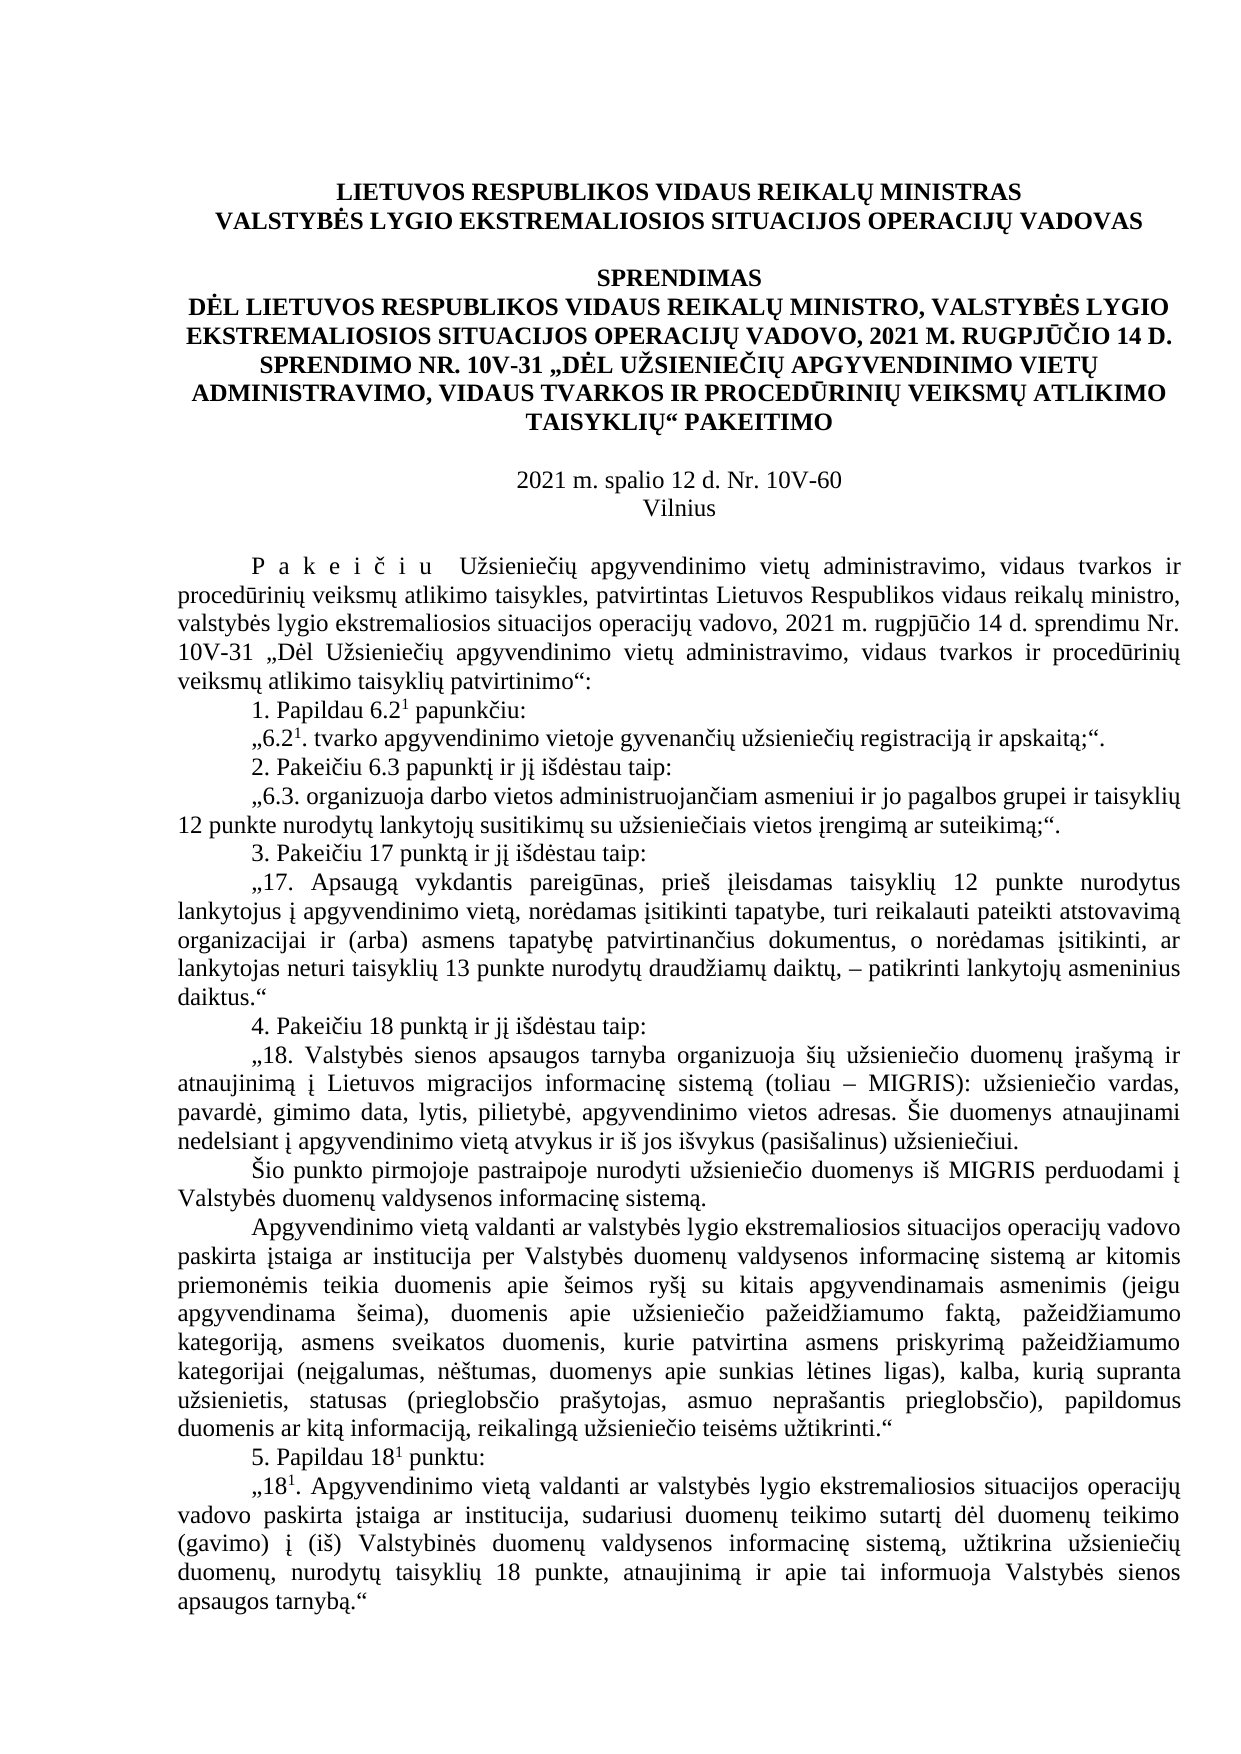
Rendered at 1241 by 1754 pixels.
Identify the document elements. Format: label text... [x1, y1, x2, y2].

text P a k e i č i u Užsieniečių apgyvendinimo vietų administravimo, vidaus tvarkos ir procedūrinių veiksmų atlikimo taisykles, patvirtintas Lietuvos Respublikos vidaus reikalų ministro, valstybės lygio ekstremaliosios situacijos operacijų vadovo, 2021 m. rugpjūčio 14 d. sprendimu Nr. 10V-31 „Dėl Užsieniečių apgyvendinimo vietų administravimo, vidaus tvarkos ir procedūrinių veiksmų atlikimo taisyklių patvirtinimo“: [177, 551, 1181, 695]
text 4. Pakeičiu 18 punktą ir jį išdėstau taip: [177, 1011, 1181, 1040]
text „18. Valstybės sienos apsaugos tarnyba organizuoja šių užsieniečio duomenų įrašymą ir atnaujinimą į Lietuvos migracijos informacinę sistemą (toliau – MIGRIS): užsieniečio vardas, pavardė, gimimo data, lytis, pilietybė, apgyvendinimo vietos adresas. Šie duomenys atnaujinami nedelsiant į apgyvendinimo vietą atvykus ir iš jos išvykus (pasišalinus) užsieniečiui. [177, 1040, 1181, 1155]
text Šio punkto pirmojoje pastraipoje nurodyti užsieniečio duomenys iš MIGRIS perduodami į Valstybės duomenų valdysenos informacinę sistemą. [177, 1155, 1181, 1212]
text Vilnius [177, 493, 1181, 522]
text Apgyvendinimo vietą valdanti ar valstybės lygio ekstremaliosios situacijos operacijų vadovo paskirta įstaiga ar institucija per Valstybės duomenų valdysenos informacinę sistemą ar kitomis priemonėmis teikia duomenis apie šeimos ryšį su kitais apgyvendinamais asmenimis (jeigu apgyvendinama šeima), duomenis apie užsieniečio pažeidžiamumo faktą, pažeidžiamumo kategoriją, asmens sveikatos duomenis, kurie patvirtina asmens priskyrimą pažeidžiamumo kategorijai (neįgalumas, nėštumas, duomenys apie sunkias lėtines ligas), kalba, kurią supranta užsienietis, statusas (prieglobsčio prašytojas, asmuo neprašantis prieglobsčio), papildomus duomenis ar kitą informaciją, reikalingą užsieniečio teisėms užtikrinti.“ [177, 1212, 1181, 1442]
text DĖL LIETUVOS RESPUBLIKOS VIDAUS REIKALŲ MINISTRO, VALSTYBĖS LYGIO EKSTREMALIOSIOS SITUACIJOS OPERACIJŲ VADOVO, 2021 M. RUGPJŪČIO 14 D. SPRENDIMO NR. 10V-31 „DĖL UŽSIENIEČIŲ APGYVENDINIMO VIETŲ ADMINISTRAVIMO, VIDAUS TVARKOS IR PROCEDŪRINIŲ VEIKSMŲ ATLIKIMO TAISYKLIŲ“ PAKEITIMO [177, 292, 1181, 436]
text „6.21. tvarko apgyvendinimo vietoje gyvenančių užsieniečių registraciją ir apskaitą;“. [177, 723, 1181, 752]
text „6.3. organizuoja darbo vietos administruojančiam asmeniui ir jo pagalbos grupei ir taisyklių 12 punkte nurodytų lankytojų susitikimų su užsieniečiais vietos įrengimą ar suteikimą;“. [177, 781, 1181, 838]
text 1. Papildau 6.21 papunkčiu: [177, 695, 1181, 723]
text „181. Apgyvendinimo vietą valdanti ar valstybės lygio ekstremaliosios situacijos operacijų vadovo paskirta įstaiga ar institucija, sudariusi duomenų teikimo sutartį dėl duomenų teikimo (gavimo) į (iš) Valstybinės duomenų valdysenos informacinę sistemą, užtikrina užsieniečių duomenų, nurodytų taisyklių 18 punkte, atnaujinimą ir apie tai informuoja Valstybės sienos apsaugos tarnybą.“ [177, 1471, 1181, 1615]
text VALSTYBĖS LYGIO EKSTREMALIOSIOS SITUACIJOS OPERACIJŲ VADOVAS [177, 206, 1181, 235]
text „17. Apsaugą vykdantis pareigūnas, prieš įleisdamas taisyklių 12 punkte nurodytus lankytojus į apgyvendinimo vietą, norėdamas įsitikinti tapatybe, turi reikalauti pateikti atstovavimą organizacijai ir (arba) asmens tapatybę patvirtinančius dokumentus, o norėdamas įsitikinti, ar lankytojas neturi taisyklių 13 punkte nurodytų draudžiamų daiktų, – patikrinti lankytojų asmeninius daiktus.“ [177, 867, 1181, 1011]
text 3. Pakeičiu 17 punktą ir jį išdėstau taip: [177, 838, 1181, 867]
text 5. Papildau 181 punktu: [177, 1442, 1181, 1471]
text 2021 m. spalio 12 d. Nr. 10V-60 [177, 465, 1181, 493]
text LIETUVOS RESPUBLIKOS VIDAUS REIKALŲ MINISTRAS [177, 177, 1181, 206]
text 2. Pakeičiu 6.3 papunktį ir jį išdėstau taip: [177, 752, 1181, 781]
text SPRENDIMAS [177, 263, 1181, 292]
